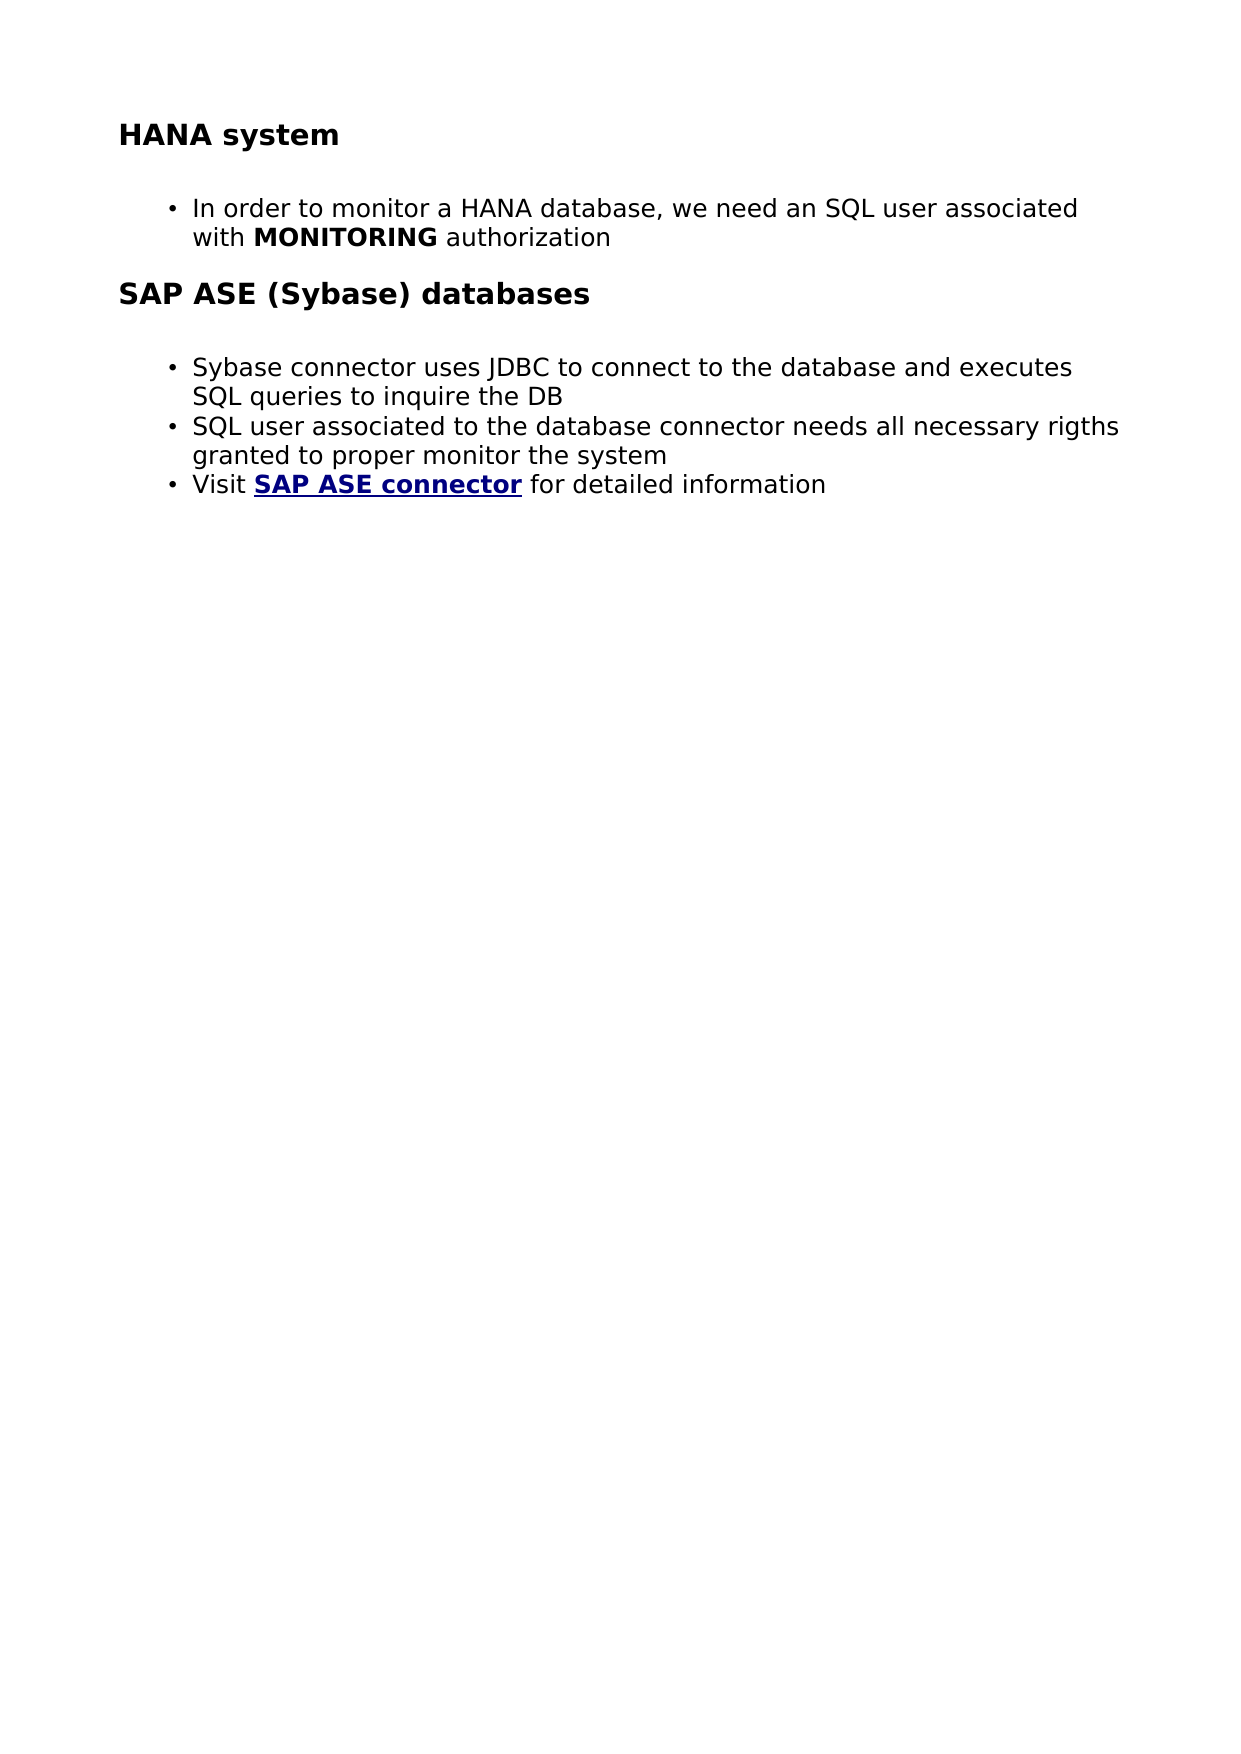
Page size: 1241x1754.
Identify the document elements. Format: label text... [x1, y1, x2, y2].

subtitle HANA system [118, 118, 1122, 152]
list Sybase connector uses JDBC to connect to the database and executes SQL queries to inquire the DB [177, 353, 1122, 412]
list SQL user associated to the database connector needs all necessary rigths granted to proper monitor the system [177, 412, 1122, 470]
subtitle SAP ASE (Sybase) databases [118, 277, 1122, 311]
list In order to monitor a HANA database, we need an SQL user associated with MONITORING authorization [177, 194, 1122, 252]
list Visit SAP ASE connector for detailed information [177, 470, 1122, 499]
